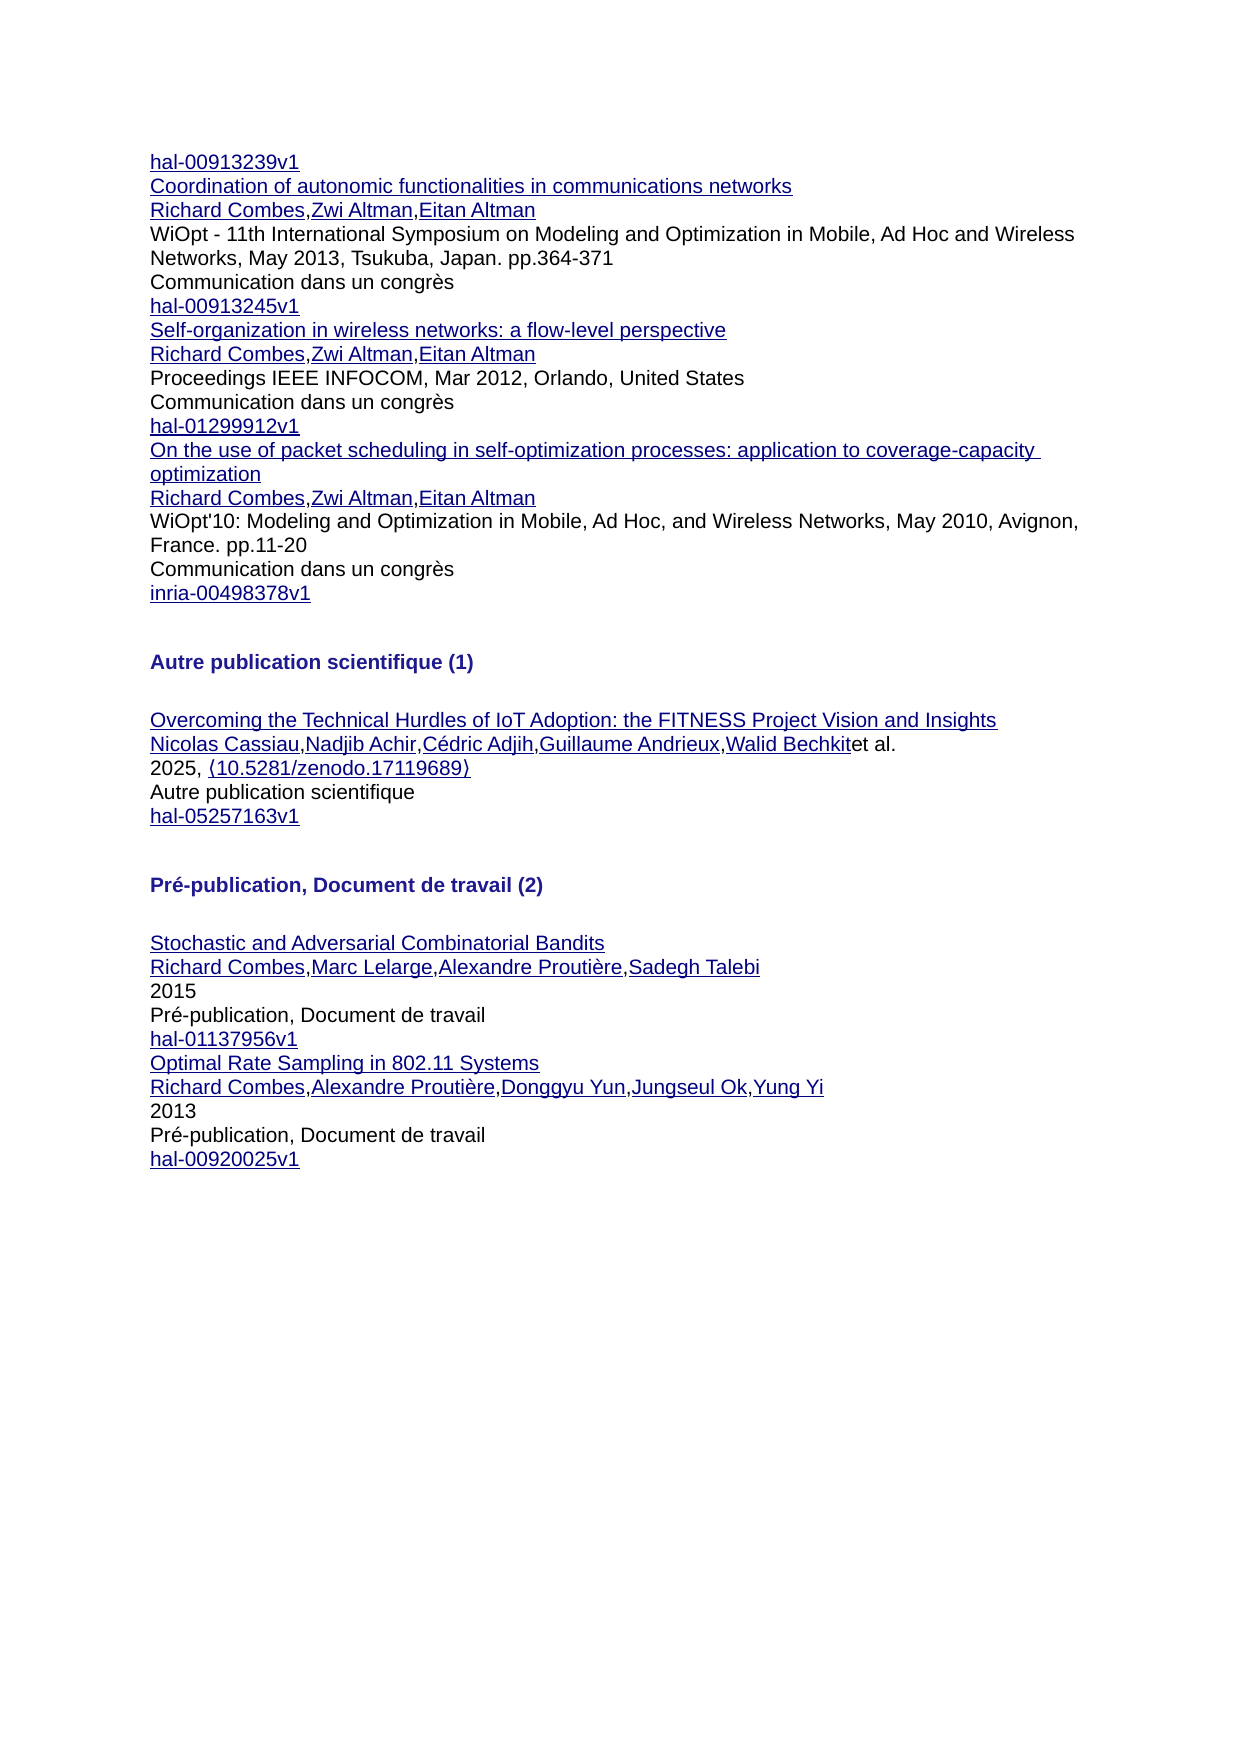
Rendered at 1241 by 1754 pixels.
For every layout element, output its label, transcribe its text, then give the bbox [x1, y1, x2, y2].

table_header Overcoming the Technical Hurdles of IoT Adoption: the FITNESS Project Vision and Insights Nicolas Cassiau,Nadjib Achir,Cédric Adjih,Guillaume Andrieux,Walid Bechkitet al. 2025, ⟨10.5281/zenodo.17119689⟩ Autre publication scientifique hal-05257163v1 [150, 708, 1090, 828]
table_cell On the use of packet scheduling in self-optimization processes: application to coverage-capacity optimization Richard Combes,Zwi Altman,Eitan Altman WiOpt'10: Modeling and Optimization in Mobile, Ad Hoc, and Wireless Networks, May 2010, Avignon, France. pp.11-20 Communication dans un congrès inria-00498378v1 [150, 438, 1090, 605]
subtitle Pré-publication, Document de travail (2) [150, 873, 1090, 897]
table_cell Self-organization in wireless networks: a flow-level perspective Richard Combes,Zwi Altman,Eitan Altman Proceedings IEEE INFOCOM, Mar 2012, Orlando, United States Communication dans un congrès hal-01299912v1 [150, 318, 1090, 437]
table_header Stochastic and Adversarial Combinatorial Bandits Richard Combes,Marc Lelarge,Alexandre Proutière,Sadegh Talebi 2015 Pré-publication, Document de travail hal-01137956v1 [150, 931, 1090, 1051]
table_cell Optimal Rate Sampling in 802.11 Systems Richard Combes,Alexandre Proutière,Donggyu Yun,Jungseul Ok,Yung Yi 2013 Pré-publication, Document de travail hal-00920025v1 [150, 1051, 1090, 1171]
table_cell hal-00913239v1 [150, 150, 1090, 174]
subtitle Autre publication scientifique (1) [150, 650, 1090, 674]
table_cell Coordination of autonomic functionalities in communications networks Richard Combes,Zwi Altman,Eitan Altman WiOpt - 11th International Symposium on Modeling and Optimization in Mobile, Ad Hoc and Wireless Networks, May 2013, Tsukuba, Japan. pp.364-371 Communication dans un congrès hal-00913245v1 [150, 174, 1090, 318]
